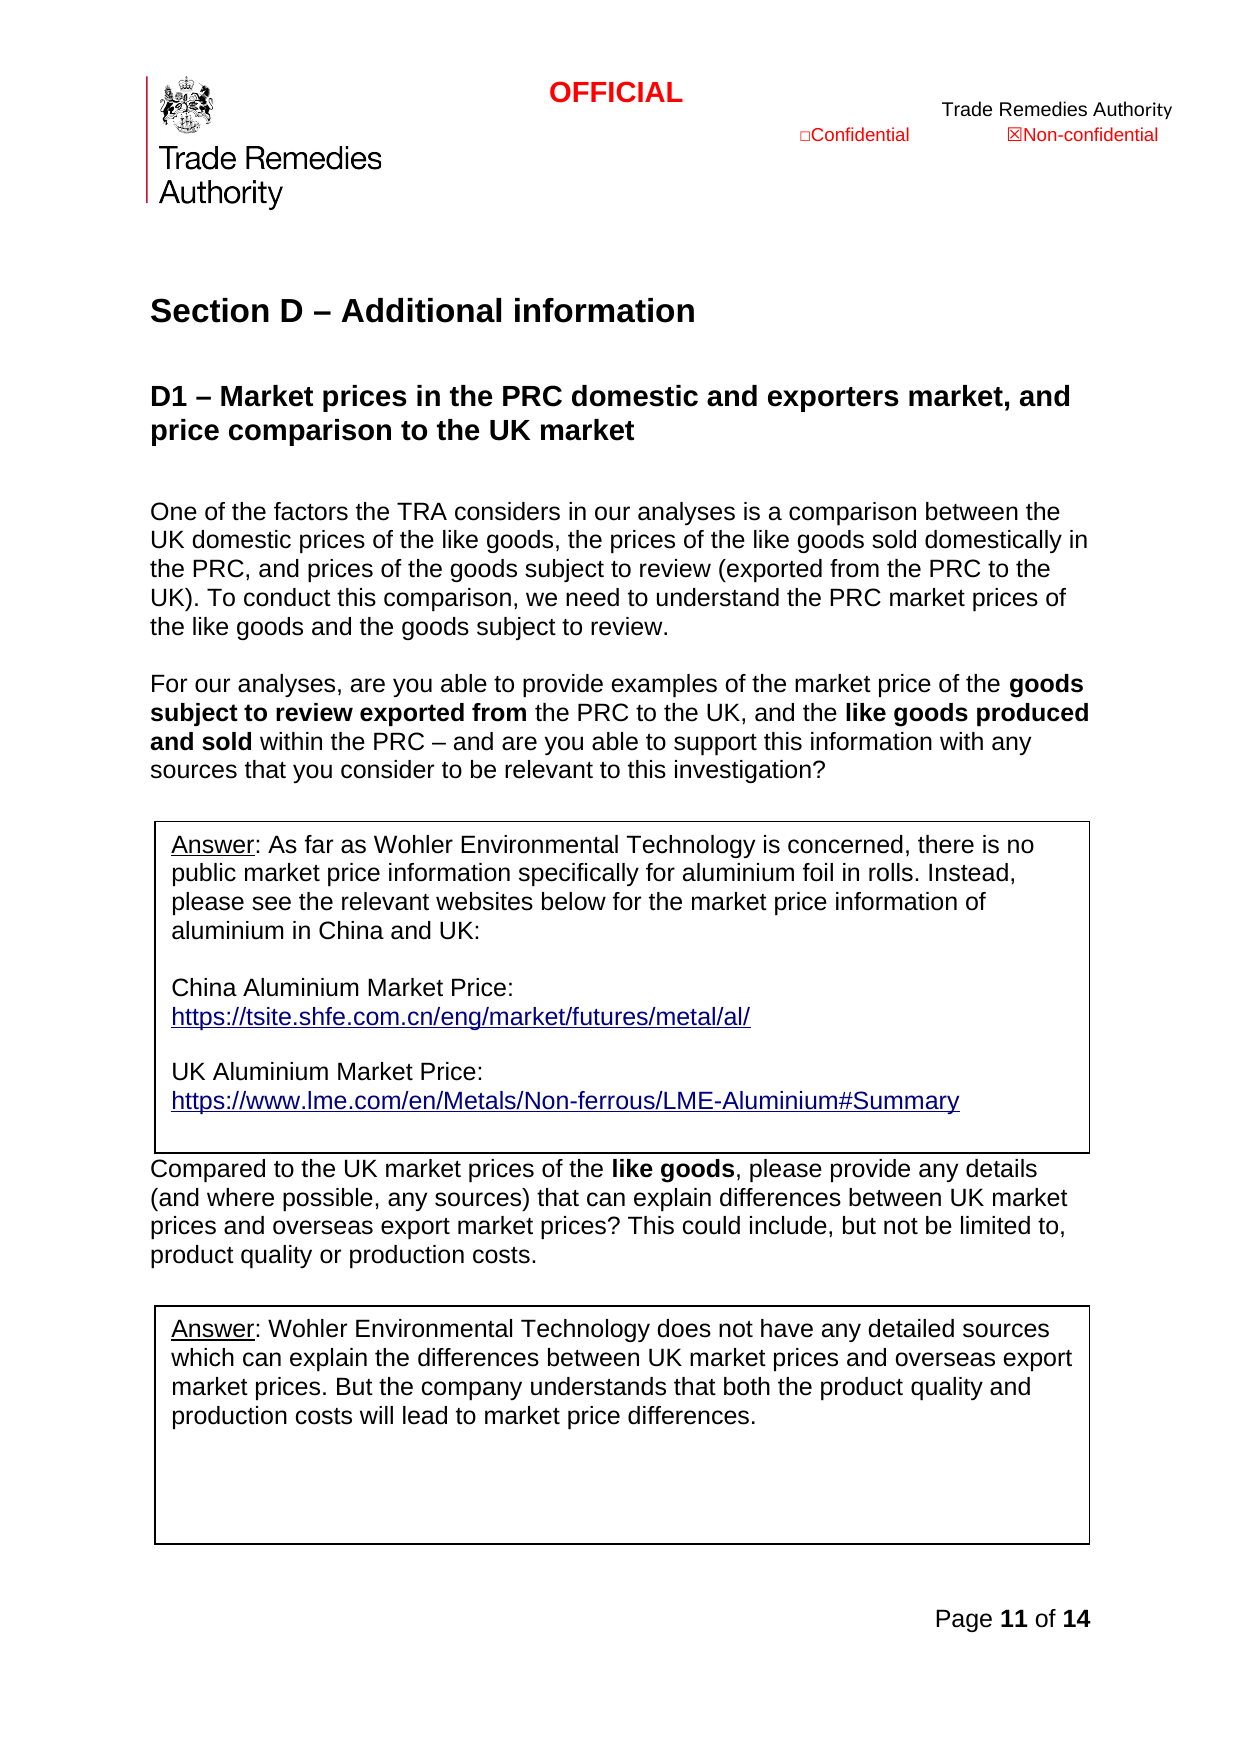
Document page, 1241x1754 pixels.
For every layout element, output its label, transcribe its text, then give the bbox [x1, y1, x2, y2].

subtitle D1 – Market prices in the PRC domestic and exporters market, and price comparison to the UK market [150, 379, 1090, 446]
subtitle Section D – Additional information [150, 291, 1090, 330]
text Answer: Wohler Environmental Technology does not have any detailed sources which can explain the differences between UK market prices and overseas export market prices. But the company understands that both the product quality and production costs will lead to market price differences. [171, 1314, 1074, 1429]
text Compared to the UK market prices of the like goods, please provide any details (and where possible, any sources) that can explain differences between UK market prices and overseas export market prices? This could include, but not be limited to, product quality or production costs. [150, 842, 1090, 1269]
text One of the factors the TRA considers in our analyses is a comparison between the UK domestic prices of the like goods, the prices of the like goods sold domestically in the PRC, and prices of the goods subject to review (exported from the PRC to the UK). To conduct this comparison, we need to understand the PRC market prices of the like goods and the goods subject to review. [150, 497, 1090, 640]
text https://www.lme.com/en/Metals/Non-ferrous/LME-Aluminium#Summary [171, 1086, 1074, 1115]
text UK Aluminium Market Price: [171, 1057, 1074, 1086]
text For our analyses, are you able to provide examples of the market price of the goods subject to review exported from the PRC to the UK, and the like goods produced and sold within the PRC – and are you able to support this information with any sources that you consider to be relevant to this investigation? [150, 669, 1090, 784]
text China Aluminium Market Price: https://tsite.shfe.com.cn/eng/market/futures/metal/al/ [171, 973, 1074, 1031]
text Answer: As far as Wohler Environmental Technology is concerned, there is no public market price information specifically for aluminium foil in rolls. Instead, please see the relevant websites below for the market price information of aluminium in China and UK: [171, 829, 1074, 944]
